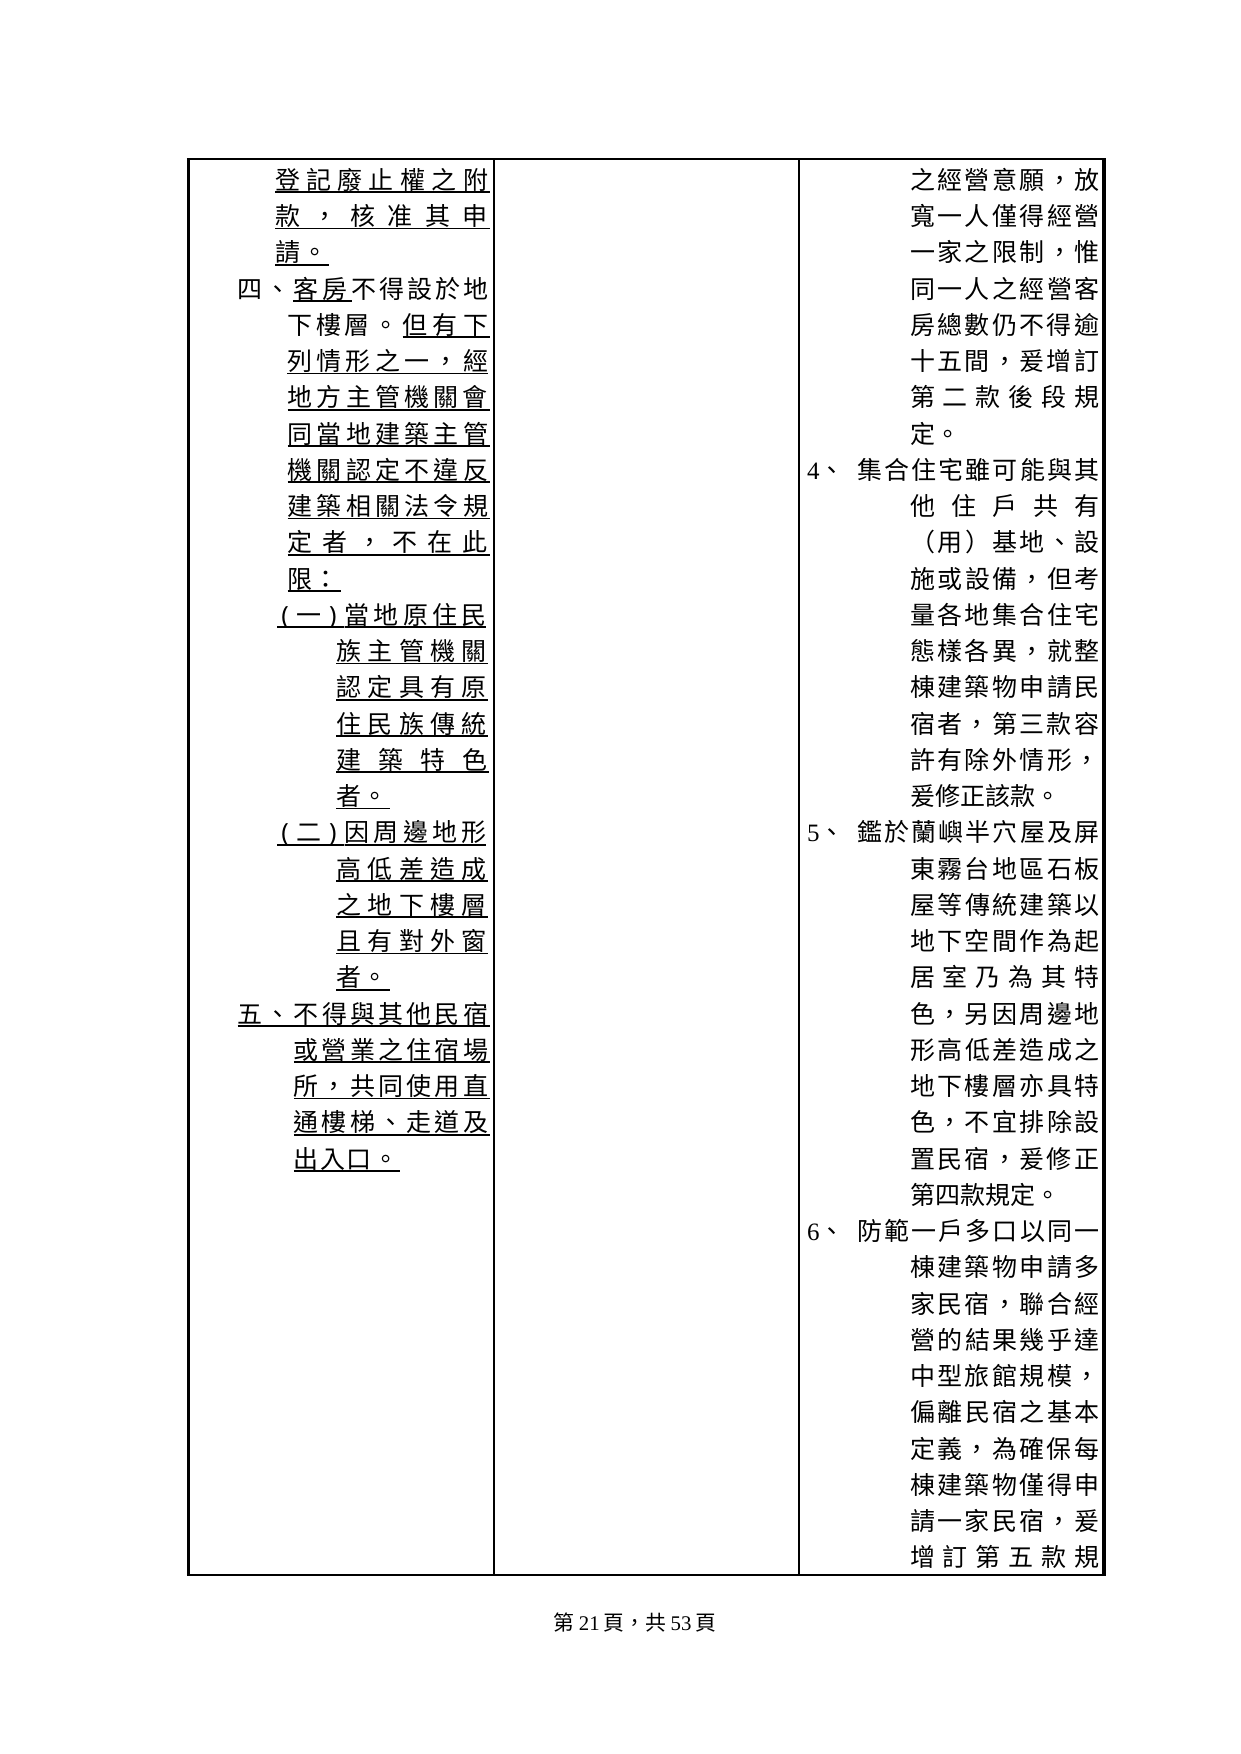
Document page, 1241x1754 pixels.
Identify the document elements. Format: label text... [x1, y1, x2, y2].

table_cell [495, 160, 798, 1574]
table_cell 登記廢止權之附款，核准其申請。 四、客房不得設於地下樓層。但有下列情形之一，經地方主管機關會同當地建築主管機關認定不違反建築相關法令規定者，不在此限： (一)當地原住民族主管機關認定具有原住民族傳統建築特色者。 (二)因周邊地形高低差造成之地下樓層且有對外窗者。 五、不得與其他民宿或營業之住宿場所，共同使用直通樓梯、走道及出入口。 [190, 160, 493, 1574]
table_cell 條次變更。 行政院農業委員會一百零二年三月十八日農授水保字第一零二一八六五二四七號函釋略以：以農舍做為民宿使用，其經營者如非農舍坐落土地之所有權人，則不符農舍應供自用之原則，已違反農業發展條例規定允許農業用地得興建農舍之立法目的，從而違反相關土地使用管制規定。配合前開農舍之法規主管機關明確函釋，爰於第一項第一款但書增列得以農舍供民宿使用之條件，俾利地方主管機關受理以農舍申請民宿案件時，就其是否符合農業發展條例等相關法令，一併審查。 考量金門國家公園內閩南式傳統建築或洋樓，具歷史意義與特色，由該管理處整修後，得以委託經營方式申請民宿，爰修正第二款規定。另金門國家公園內閩南式傳統建築多僅二間至四間客房數，為利於活化利用，採委託經營方式申請民宿，考量受託人之經營意願，放寬一人僅得經營一家之限制，惟同一人之經營客房總數仍不得逾十五間，爰增訂第二款後段規定。 集合住宅雖可能與其他住戶共有（用）基地、設施或設備，但考量各地集合住宅態樣各異，就整棟建築物申請民宿者，第三款容許有除外情形，爰修正該款。 鑑於蘭嶼半穴屋及屏東霧台地區石板屋等傳統建築以地下空間作為起居室乃為其特色，另因周邊地形高低差造成之地下樓層亦具特色，不宜排除設置民宿，爰修正第四款規定。 防範一戶多口以同一棟建築物申請多家民宿，聯合經營的結果幾乎達中型旅館規模，偏離民宿之基本定義，為確保每棟建築物僅得申請一家民宿，爰增訂第五款規定。 [800, 160, 1102, 1574]
